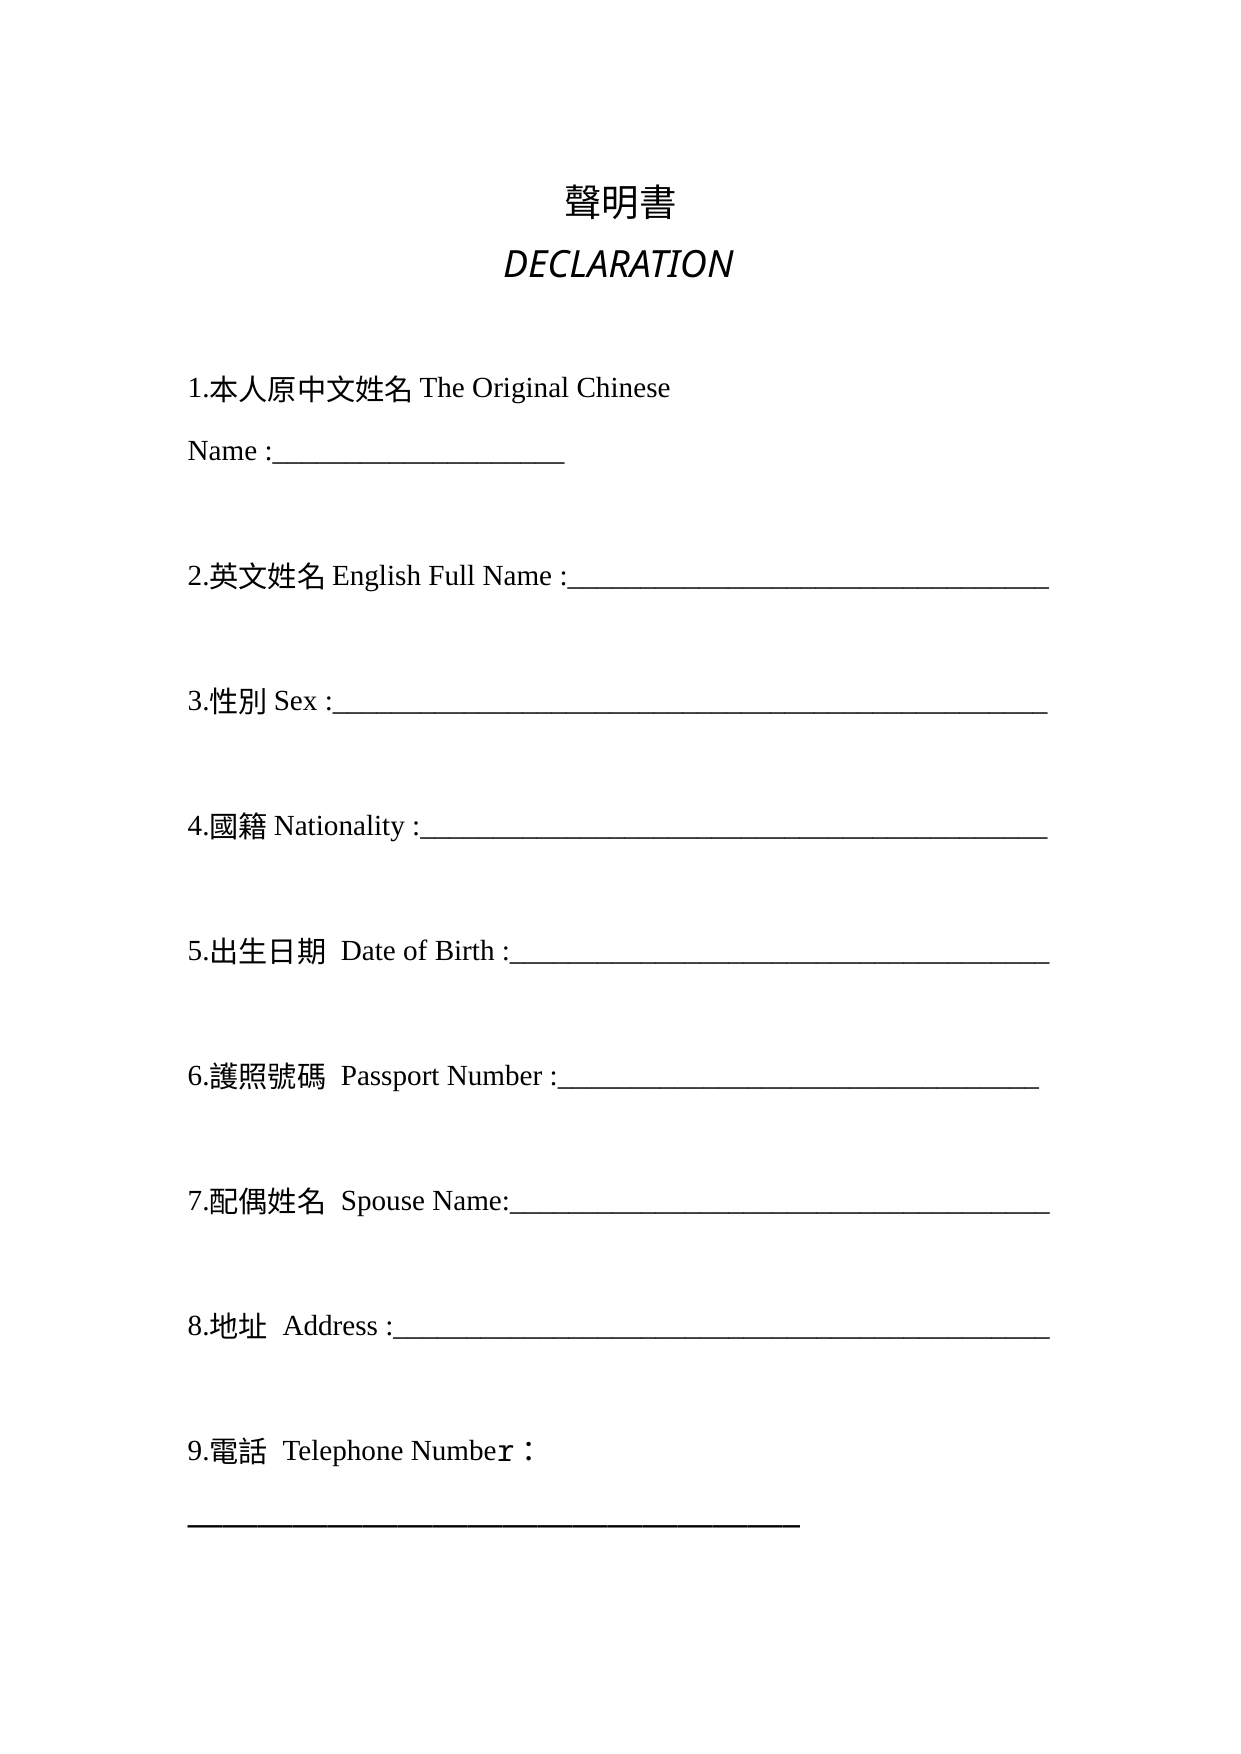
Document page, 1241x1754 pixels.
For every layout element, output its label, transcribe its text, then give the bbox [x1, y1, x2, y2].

text 5.出生日期 Date of Birth :_____________________________________ [187, 908, 1053, 971]
text 3.性別Sex :_________________________________________________ [187, 658, 1053, 721]
text 8.地址 Address :_____________________________________________ [187, 1283, 1053, 1346]
text 2.英文姓名English Full Name :_________________________________ [187, 533, 1053, 596]
text 7.配偶姓名 Spouse Name:_____________________________________ [187, 1158, 1053, 1221]
text 聲明書 [187, 158, 1053, 221]
text 4.國籍Nationality :___________________________________________ [187, 783, 1053, 846]
text 1.本人原中文姓名The Original Chinese Name :____________________ [187, 346, 1053, 471]
text DECLARATION [187, 221, 1053, 283]
text 6.護照號碼 Passport Number :_________________________________ [187, 1033, 1053, 1096]
text 9.電話 Telephone Number：___________________________________ [187, 1408, 1053, 1533]
